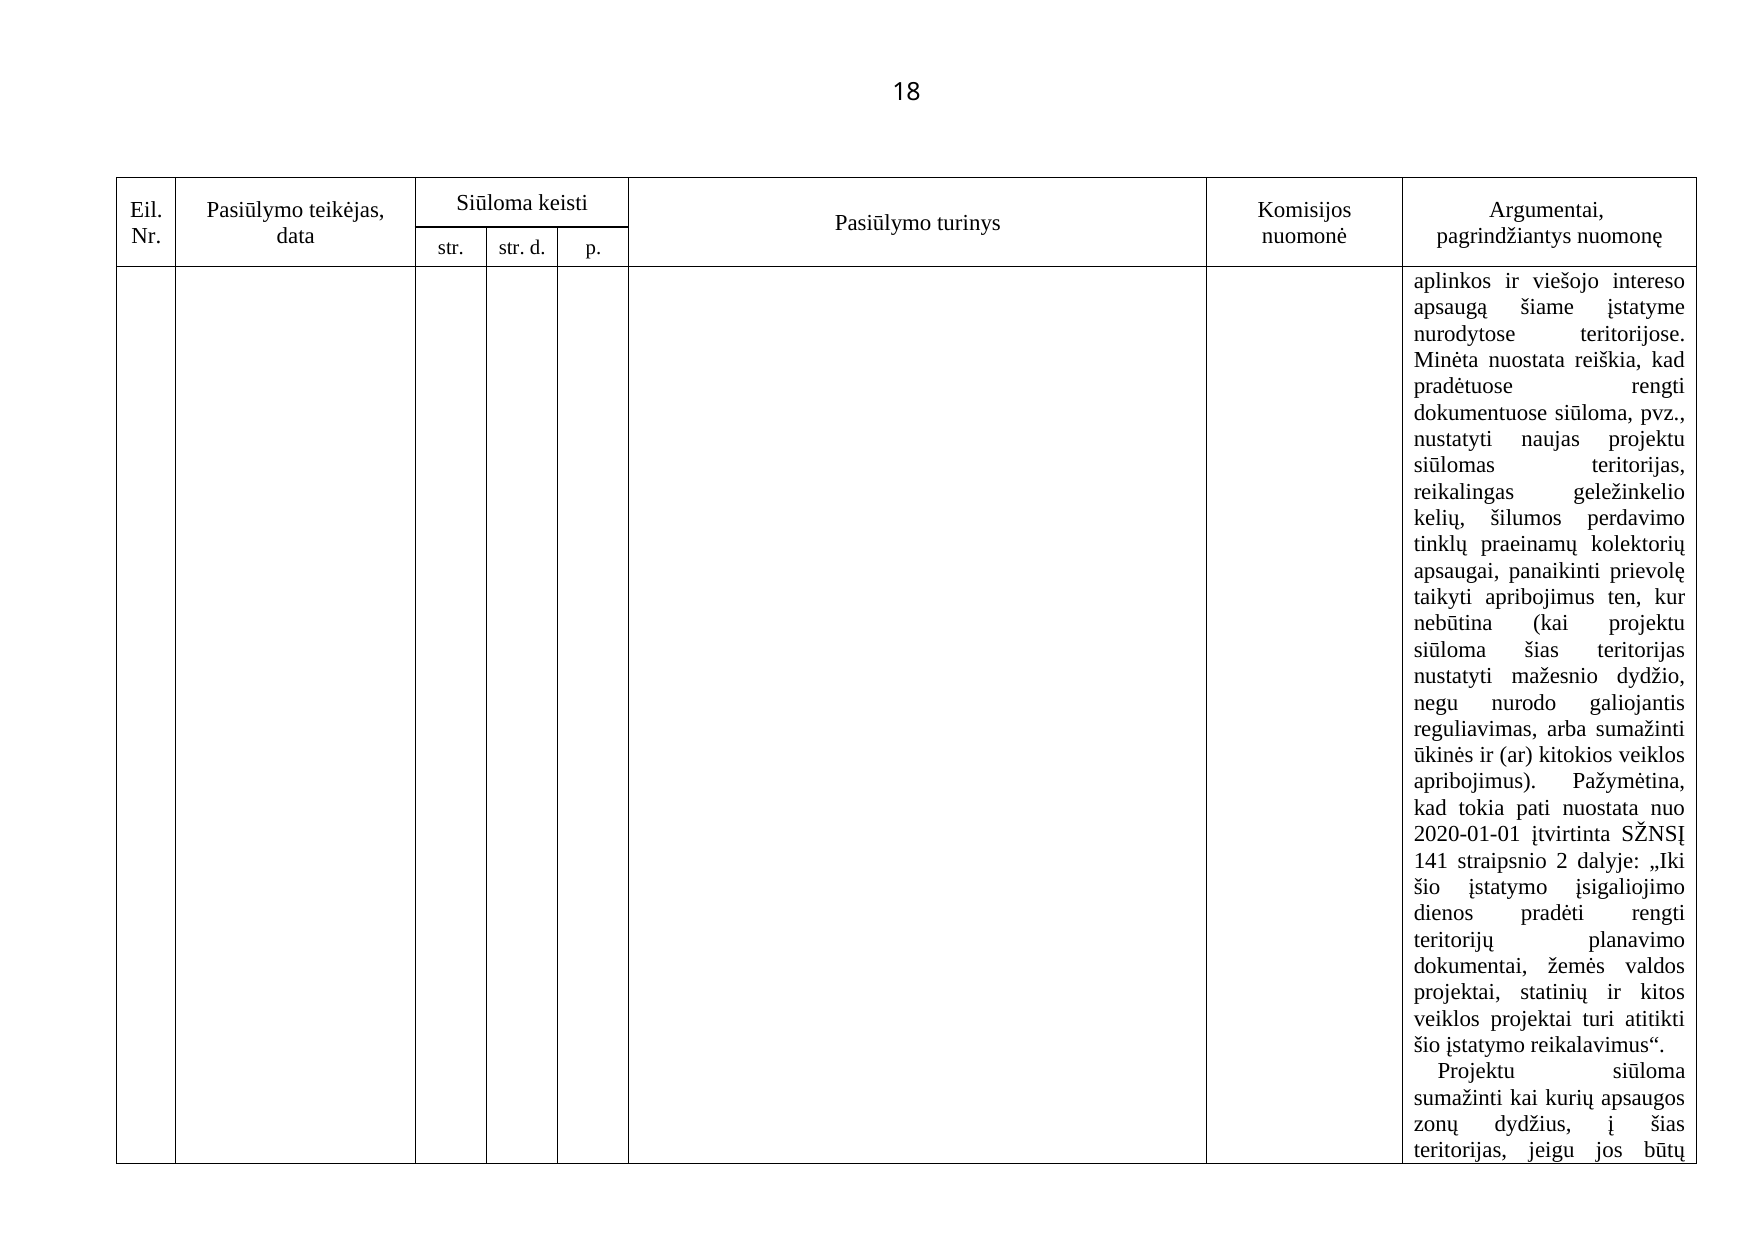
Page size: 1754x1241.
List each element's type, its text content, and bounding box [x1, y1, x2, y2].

table_header Siūloma keisti [416, 178, 628, 226]
table_cell str. [416, 228, 486, 266]
table_cell [487, 267, 557, 1163]
table_cell [176, 267, 415, 1163]
table_header Pasiūlymo turinys [629, 178, 1206, 266]
table_cell aplinkos ir viešojo intereso apsaugą šiame įstatyme nurodytose teritorijose. Minėta nuostata reiškia, kad pradėtuose rengti dokumentuose siūloma, pvz., nustatyti naujas projektu siūlomas teritorijas, reikalingas geležinkelio kelių, šilumos perdavimo tinklų praeinamų kolektorių apsaugai, panaikinti prievolę taikyti apribojimus ten, kur nebūtina (kai projektu siūloma šias teritorijas nustatyti mažesnio dydžio, negu nurodo galiojantis reguliavimas, arba sumažinti ūkinės ir (ar) kitokios veiklos apribojimus). Pažymėtina, kad tokia pati nuostata nuo 2020-01-01 įtvirtinta SŽNSĮ 141 straipsnio 2 dalyje: „Iki šio įstatymo įsigaliojimo dienos pradėti rengti teritorijų planavimo dokumentai, žemės valdos projektai, statinių ir kitos veiklos projektai turi atitikti šio įstatymo reikalavimus“. Projektu siūloma sumažinti kai kurių apsaugos zonų dydžius, į šias teritorijas, jeigu jos būtų [1403, 267, 1696, 1163]
table_cell [117, 267, 175, 1163]
table_cell [416, 267, 486, 1163]
table_cell [629, 267, 1206, 1163]
table_header Komisijos nuomonė [1207, 178, 1402, 266]
table_cell [558, 267, 628, 1163]
table_header Argumentai, pagrindžiantys nuomonę [1403, 178, 1696, 266]
table_cell str. d. [487, 228, 557, 266]
table_header Eil. Nr. [117, 178, 175, 266]
table_cell [1207, 267, 1402, 1163]
table_cell p. [558, 228, 628, 266]
table_header Pasiūlymo teikėjas, data [176, 178, 415, 266]
